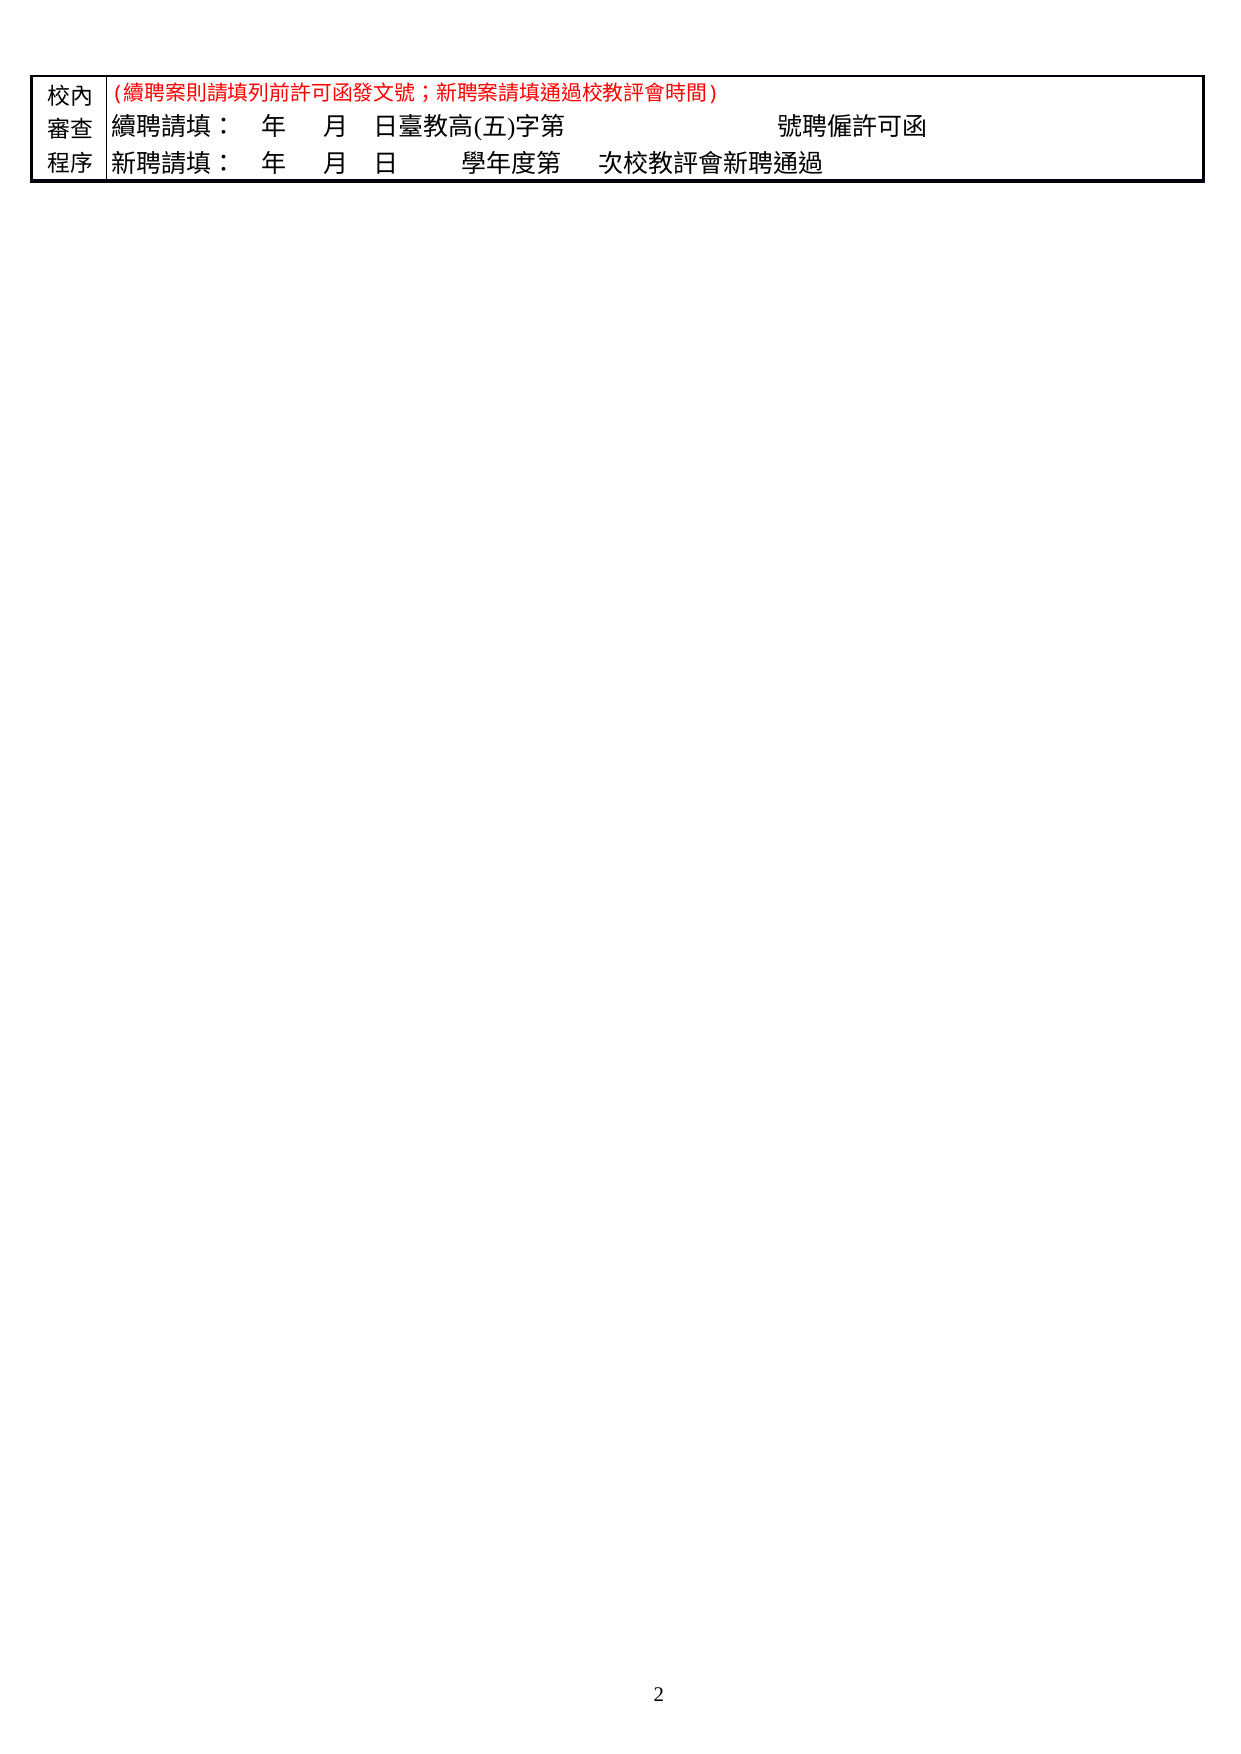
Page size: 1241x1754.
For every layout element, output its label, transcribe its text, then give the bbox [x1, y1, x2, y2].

table_cell (續聘案則請填列前許可函發文號；新聘案請填通過校教評會時間) 續聘請填： 年 月 日臺教高(五)字第 號聘僱許可函 新聘請填： 年 月 日 學年度第 次校教評會新聘通過 [107, 77, 1202, 179]
table_cell 校內審查程序 [33, 77, 106, 179]
